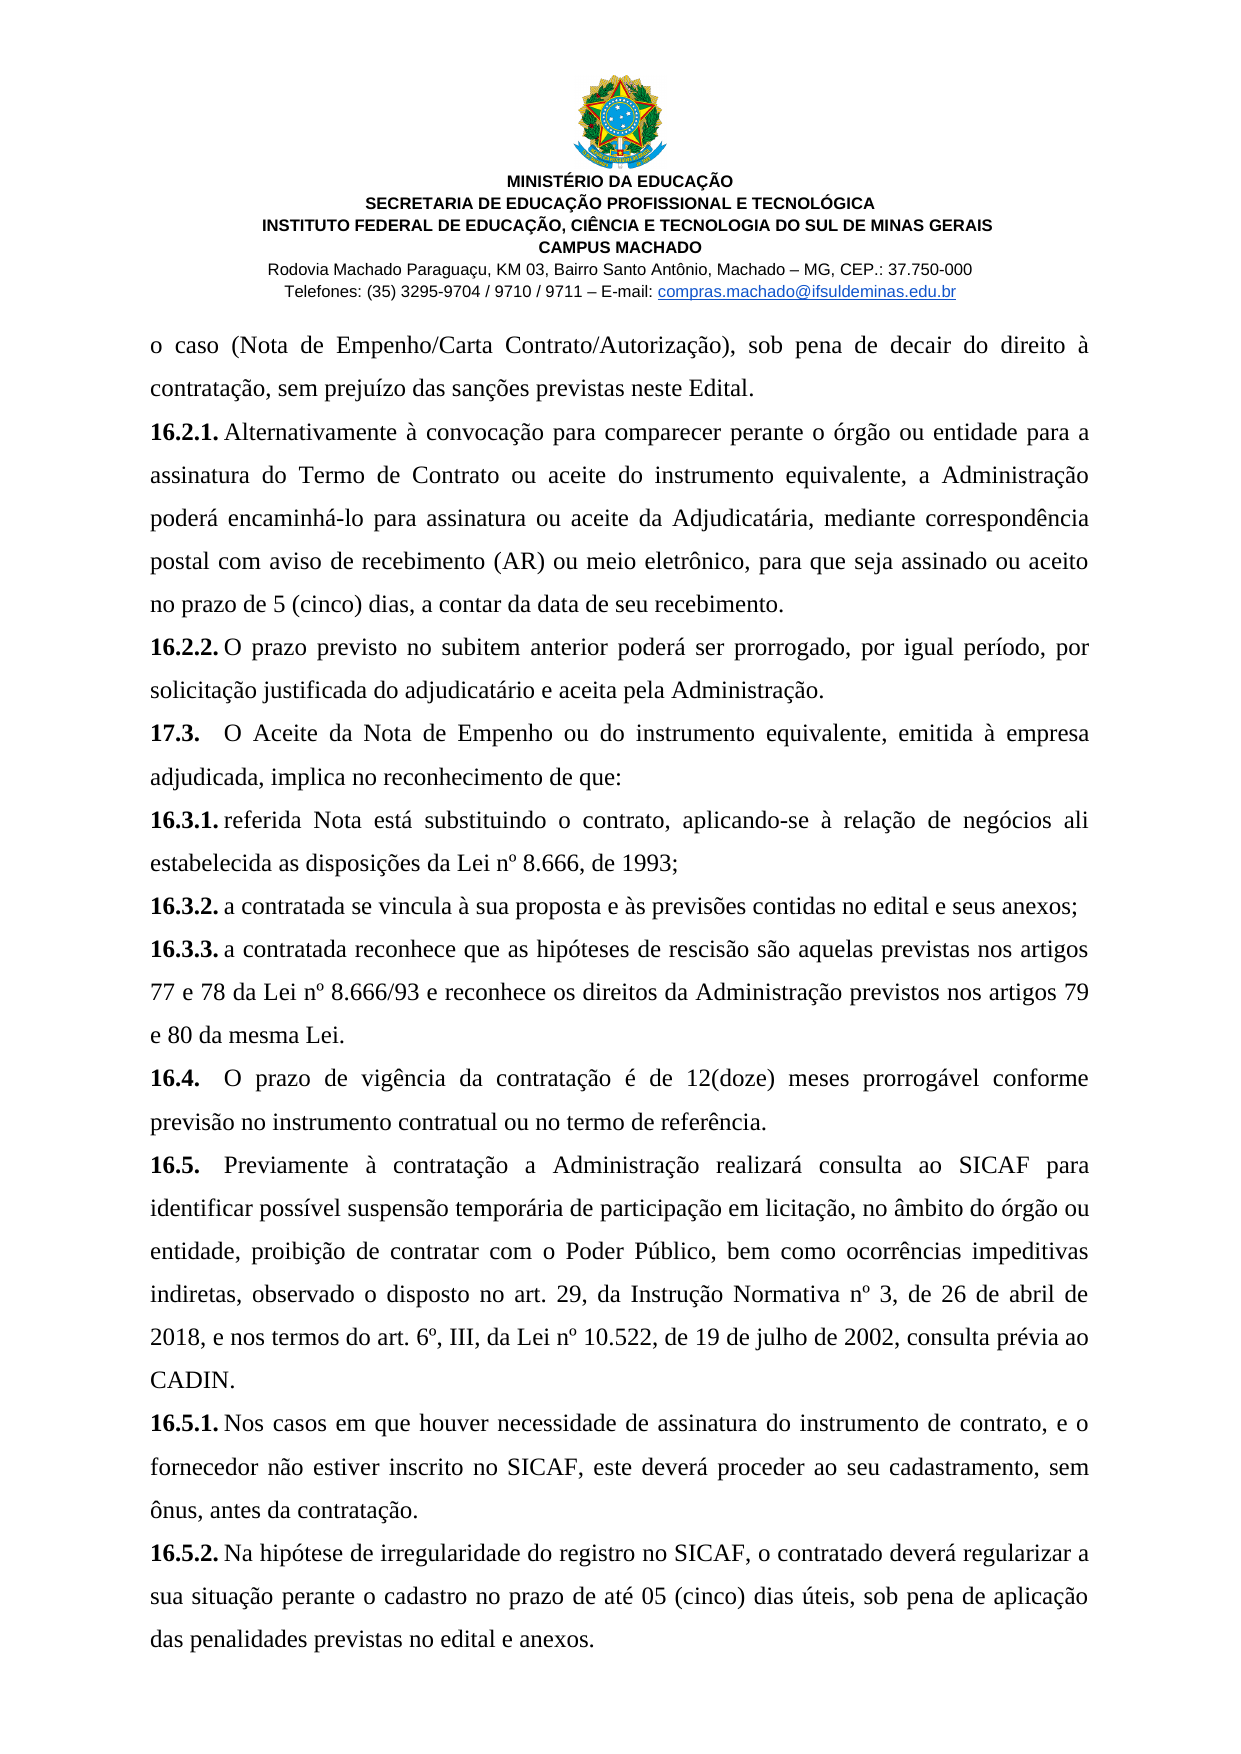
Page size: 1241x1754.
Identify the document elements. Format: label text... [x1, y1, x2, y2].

text 16.2.1. Alternativamente à convocação para comparecer perante o órgão ou entidade para a assinatura do Termo de Contrato ou aceite do instrumento equivalente, a Administração poderá encaminhá-lo para assinatura ou aceite da Adjudicatária, mediante correspondência postal com aviso de recebimento (AR) ou meio eletrônico, para que seja assinado ou aceito no prazo de 5 (cinco) dias, a contar da data de seu recebimento. [150, 417, 1090, 618]
text o caso (Nota de Empenho/Carta Contrato/Autorização), sob pena de decair do direito à contratação, sem prejuízo das sanções previstas neste Edital. [150, 330, 1090, 402]
text 16.3.1. referida Nota está substituindo o contrato, aplicando-se à relação de negócios ali estabelecida as disposições da Lei nº 8.666, de 1993; [150, 805, 1090, 877]
text 16.5.2. Na hipótese de irregularidade do registro no SICAF, o contratado deverá regularizar a sua situação perante o cadastro no prazo de até 05 (cinco) dias úteis, sob pena de aplicação das penalidades previstas no edital e anexos. [150, 1538, 1090, 1653]
text 16.3.3. a contratada reconhece que as hipóteses de rescisão são aquelas previstas nos artigos 77 e 78 da Lei nº 8.666/93 e reconhece os direitos da Administração previstos nos artigos 79 e 80 da mesma Lei. [150, 934, 1090, 1049]
text 17.3. O Aceite da Nota de Empenho ou do instrumento equivalente, emitida à empresa adjudicada, implica no reconhecimento de que: [150, 718, 1090, 790]
text 16.3.2. a contratada se vincula à sua proposta e às previsões contidas no edital e seus anexos; [150, 891, 1090, 920]
text 16.4. O prazo de vigência da contratação é de 12(doze) meses prorrogável conforme previsão no instrumento contratual ou no termo de referência. [150, 1063, 1090, 1135]
text 16.5.1. Nos casos em que houver necessidade de assinatura do instrumento de contrato, e o fornecedor não estiver inscrito no SICAF, este deverá proceder ao seu cadastramento, sem ônus, antes da contratação. [150, 1408, 1090, 1523]
text 16.5. Previamente à contratação a Administração realizará consulta ao SICAF para identificar possível suspensão temporária de participação em licitação, no âmbito do órgão ou entidade, proibição de contratar com o Poder Público, bem como ocorrências impeditivas indiretas, observado o disposto no art. 29, da Instrução Normativa nº 3, de 26 de abril de 2018, e nos termos do art. 6º, III, da Lei nº 10.522, de 19 de julho de 2002, consulta prévia ao CADIN. [150, 1150, 1090, 1394]
text 16.2.2. O prazo previsto no subitem anterior poderá ser prorrogado, por igual período, por solicitação justificada do adjudicatário e aceita pela Administração. [150, 632, 1090, 704]
